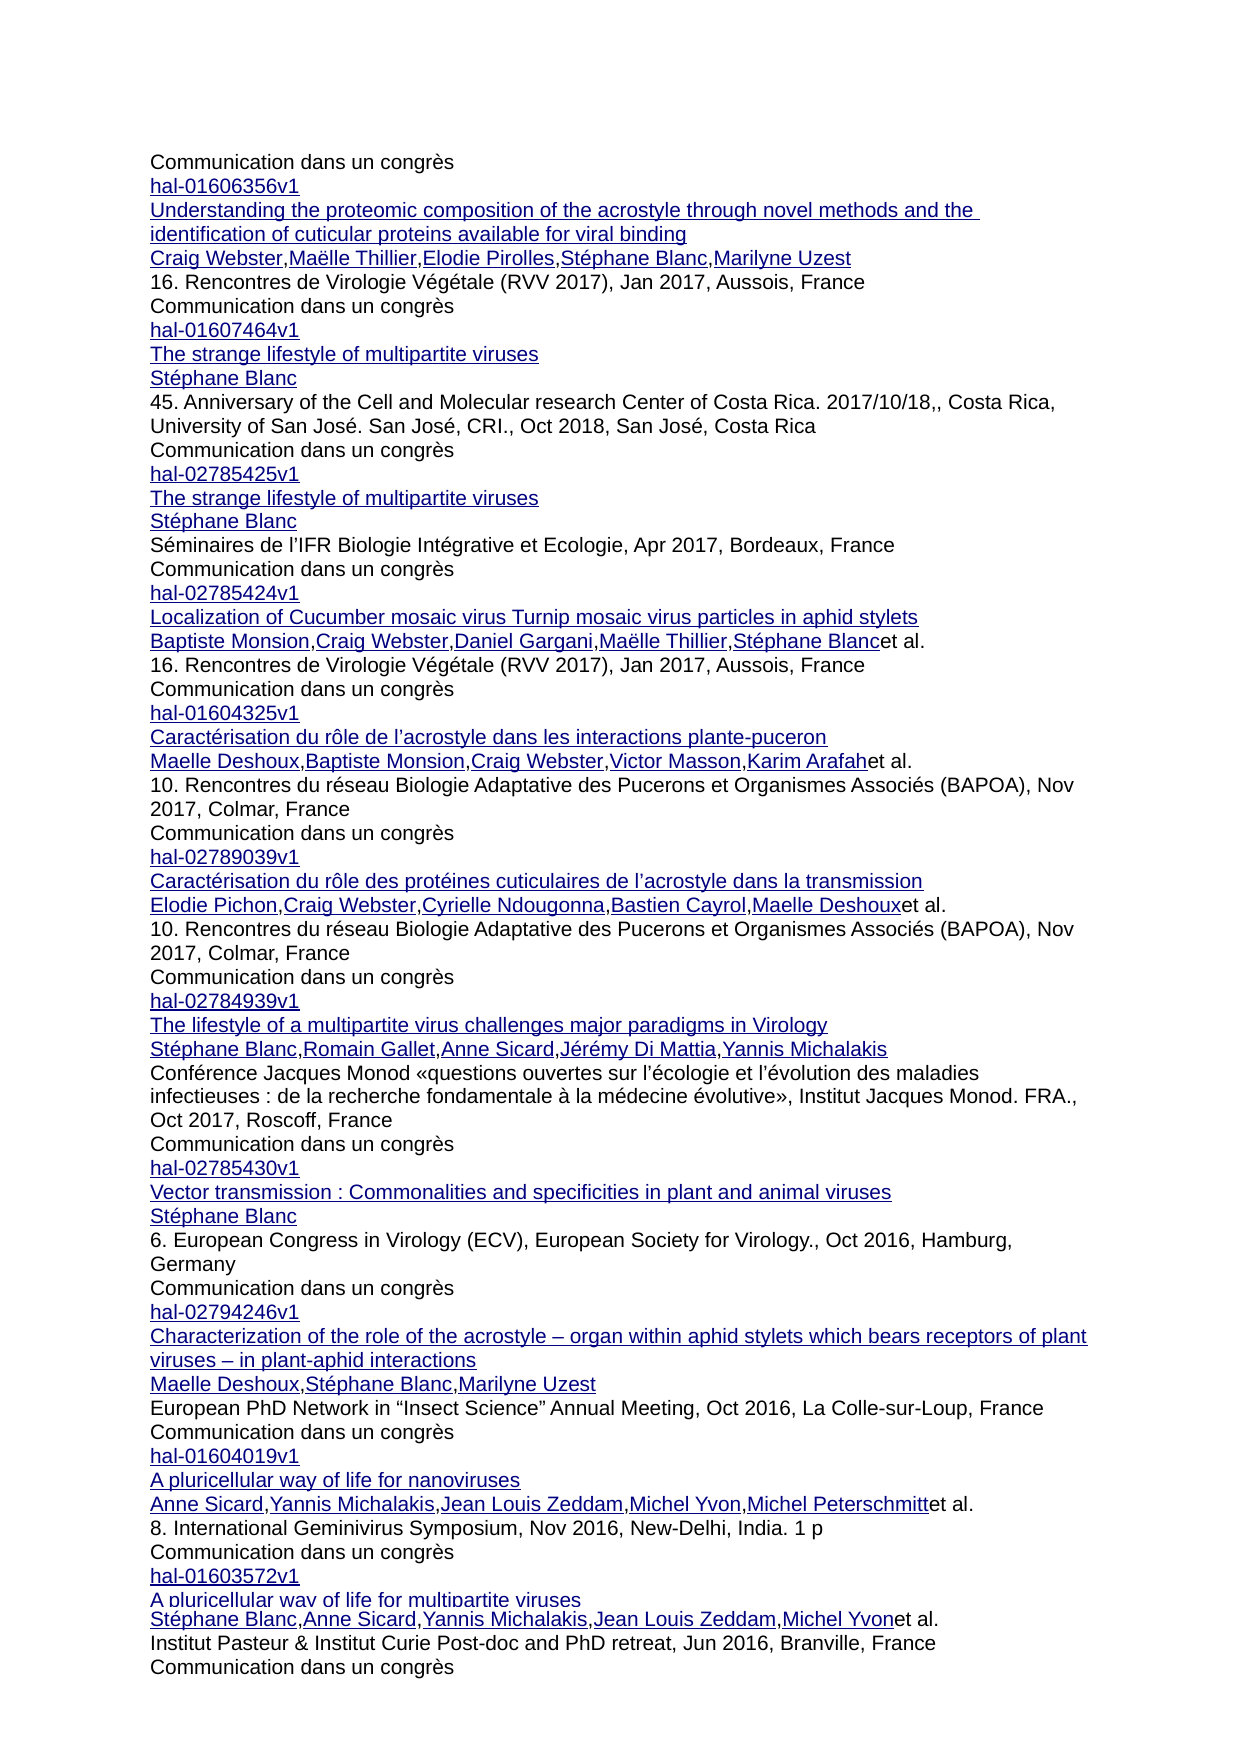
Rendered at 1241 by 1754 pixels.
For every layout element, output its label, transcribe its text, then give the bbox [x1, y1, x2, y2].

table_cell The strange lifestyle of multipartite viruses Stéphane Blanc 45. Anniversary of the Cell and Molecular research Center of Costa Rica. 2017/10/18,, Costa Rica, University of San José. San José, CRI., Oct 2018, San José, Costa Rica Communication dans un congrès hal-02785425v1 [150, 342, 1090, 485]
table_cell The strange lifestyle of multipartite viruses Stéphane Blanc Séminaires de l’IFR Biologie Intégrative et Ecologie, Apr 2017, Bordeaux, France Communication dans un congrès hal-02785424v1 [150, 485, 1090, 605]
table_cell A pluricellular way of life for multipartite viruses Stéphane Blanc,Anne Sicard,Yannis Michalakis,Jean Louis Zeddam,Michel Yvonet al. Institut Pasteur & Institut Curie Post-doc and PhD retreat, Jun 2016, Branville, France Communication dans un congrès [150, 1588, 1090, 1679]
table_cell Caractérisation du rôle des protéines cuticulaires de l’acrostyle dans la transmission Elodie Pichon,Craig Webster,Cyrielle Ndougonna,Bastien Cayrol,Maelle Deshouxet al. 10. Rencontres du réseau Biologie Adaptative des Pucerons et Organismes Associés (BAPOA), Nov 2017, Colmar, France Communication dans un congrès hal-02784939v1 [150, 869, 1090, 1012]
table_cell Characterization of the role of the acrostyle – organ within aphid stylets which bears receptors of plant viruses – in plant-aphid interactions Maelle Deshoux,Stéphane Blanc,Marilyne Uzest European PhD Network in “Insect Science” Annual Meeting, Oct 2016, La Colle-sur-Loup, France Communication dans un congrès hal-01604019v1 [150, 1324, 1090, 1468]
table_cell Caractérisation du rôle de l’acrostyle dans les interactions plante-puceron Maelle Deshoux,Baptiste Monsion,Craig Webster,Victor Masson,Karim Arafahet al. 10. Rencontres du réseau Biologie Adaptative des Pucerons et Organismes Associés (BAPOA), Nov 2017, Colmar, France Communication dans un congrès hal-02789039v1 [150, 725, 1090, 869]
table_cell Communication dans un congrès hal-01606356v1 [150, 150, 1090, 198]
table_cell The lifestyle of a multipartite virus challenges major paradigms in Virology Stéphane Blanc,Romain Gallet,Anne Sicard,Jérémy Di Mattia,Yannis Michalakis Conférence Jacques Monod «questions ouvertes sur l’écologie et l’évolution des maladies infectieuses : de la recherche fondamentale à la médecine évolutive», Institut Jacques Monod. FRA., Oct 2017, Roscoff, France Communication dans un congrès hal-02785430v1 [150, 1013, 1090, 1180]
table_cell Understanding the proteomic composition of the acrostyle through novel methods and the identification of cuticular proteins available for viral binding Craig Webster,Maëlle Thillier,Elodie Pirolles,Stéphane Blanc,Marilyne Uzest 16. Rencontres de Virologie Végétale (RVV 2017), Jan 2017, Aussois, France Communication dans un congrès hal-01607464v1 [150, 198, 1090, 342]
table_cell A pluricellular way of life for nanoviruses Anne Sicard,Yannis Michalakis,Jean Louis Zeddam,Michel Yvon,Michel Peterschmittet al. 8. International Geminivirus Symposium, Nov 2016, New-Delhi, India. 1 p Communication dans un congrès hal-01603572v1 [150, 1468, 1090, 1587]
table_cell Localization of Cucumber mosaic virus Turnip mosaic virus particles in aphid stylets Baptiste Monsion,Craig Webster,Daniel Gargani,Maëlle Thillier,Stéphane Blancet al. 16. Rencontres de Virologie Végétale (RVV 2017), Jan 2017, Aussois, France Communication dans un congrès hal-01604325v1 [150, 605, 1090, 725]
table_cell Vector transmission : Commonalities and specificities in plant and animal viruses Stéphane Blanc 6. European Congress in Virology (ECV), European Society for Virology., Oct 2016, Hamburg, Germany Communication dans un congrès hal-02794246v1 [150, 1180, 1090, 1324]
